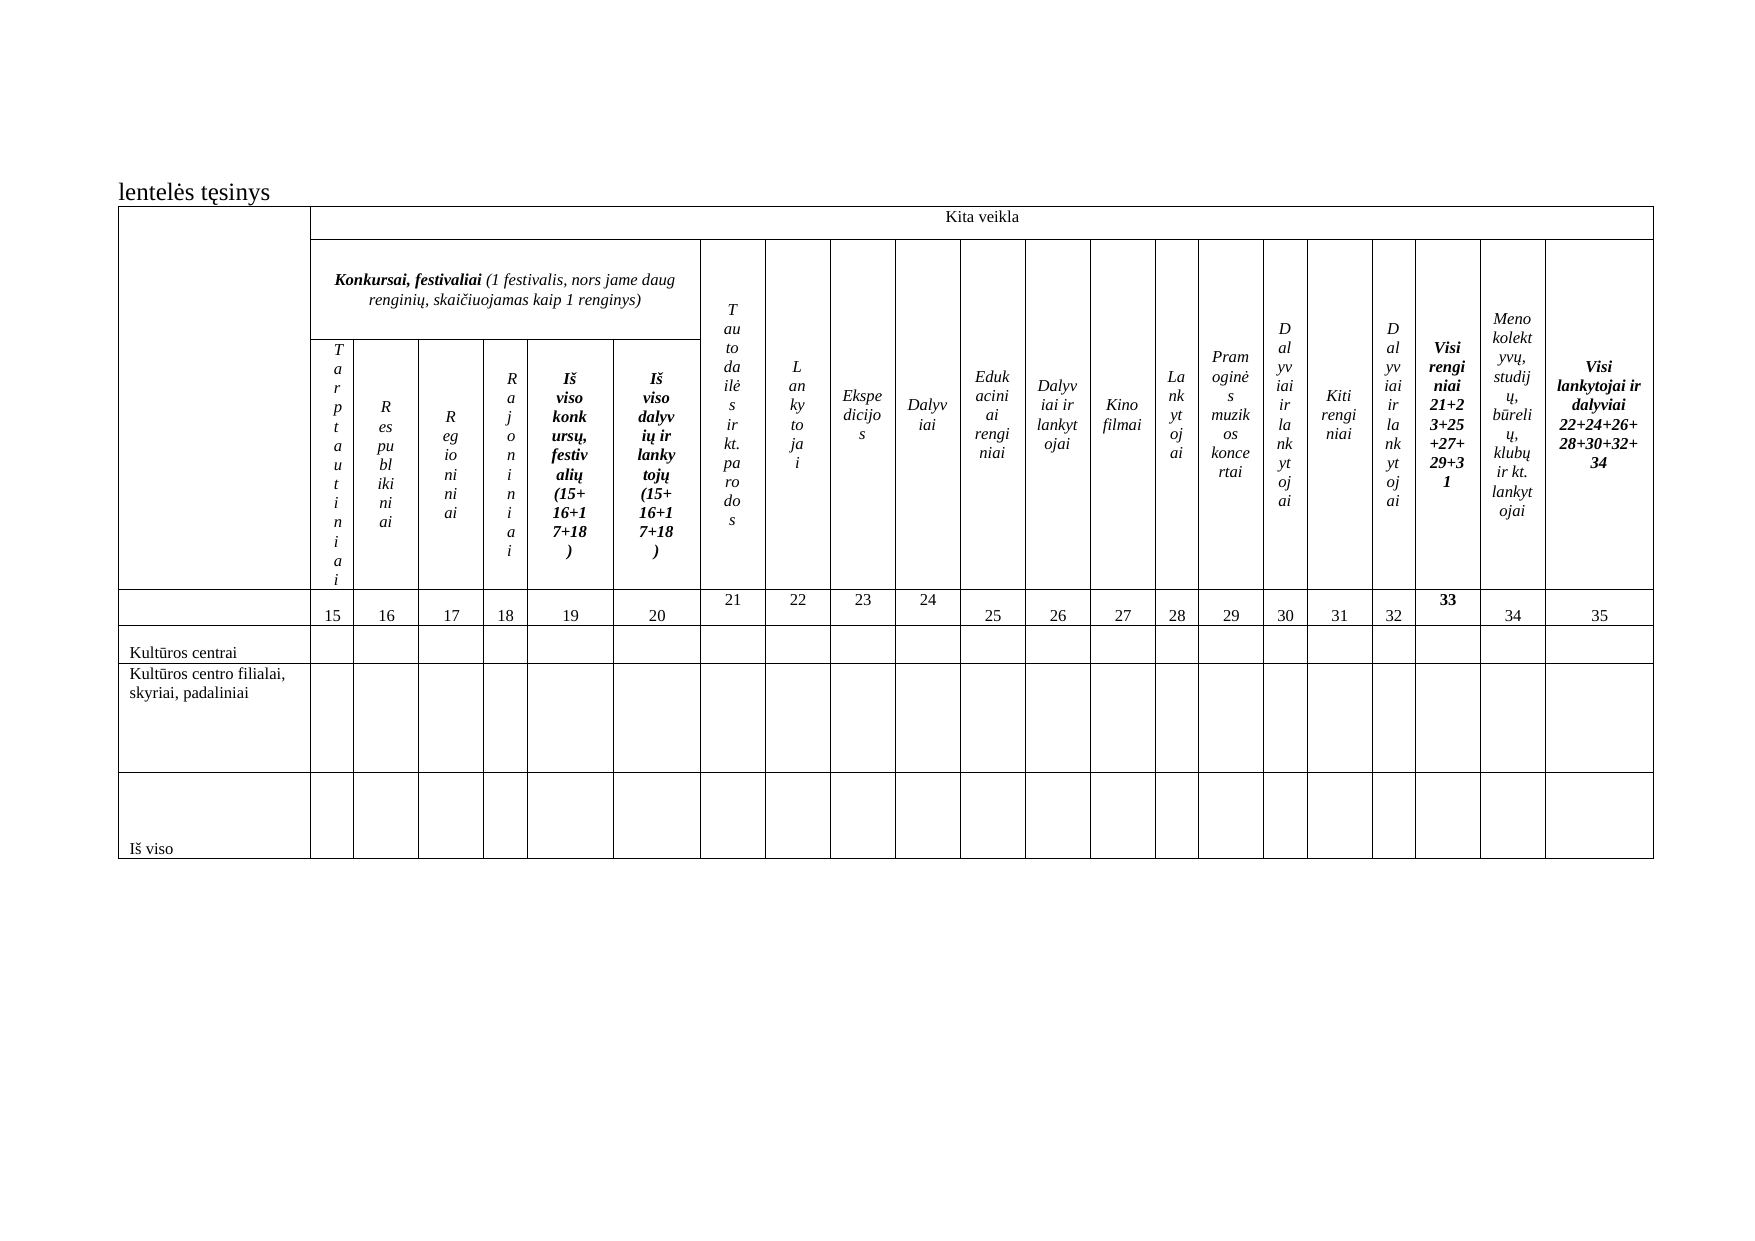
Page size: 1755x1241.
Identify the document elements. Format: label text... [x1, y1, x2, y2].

table_cell [1308, 626, 1372, 662]
table_cell 33 [1416, 590, 1480, 625]
table_cell 19 [528, 590, 613, 625]
table_cell [831, 664, 895, 772]
table_cell 15 [311, 590, 353, 625]
table_cell 31 [1308, 590, 1372, 625]
table_cell [1199, 664, 1263, 772]
table_cell Iš viso konkursų, festivalių (15+16+17+18) [528, 340, 613, 589]
table_cell Dalyviai ir lankytojai [1026, 240, 1090, 589]
table_cell [419, 664, 483, 772]
table_cell 18 [484, 590, 527, 625]
table_cell Iš viso dalyvių ir lankytojų (15+16+17+18) [614, 340, 700, 589]
table_cell [896, 664, 960, 772]
table_cell [419, 626, 483, 662]
table_cell [484, 773, 527, 858]
table_cell 32 [1373, 590, 1415, 625]
table_cell 24 [896, 590, 960, 625]
table_cell [1156, 773, 1198, 858]
table_cell Meno kolektyvų, studijų, būrelių, klubų ir kt. lankytojai [1481, 240, 1545, 589]
text lentelės tęsinys [118, 177, 1636, 206]
table_cell 16 [354, 590, 418, 625]
table_cell 29 [1199, 590, 1263, 625]
table_cell [1308, 664, 1372, 772]
table_cell [1026, 626, 1090, 662]
table_cell Kiti renginiai [1308, 240, 1372, 589]
table_cell Kultūros centrai [119, 626, 310, 662]
table_cell Rajoniniai [484, 340, 527, 589]
table_cell Edukaciniai renginiai [961, 240, 1025, 589]
table_cell [1199, 626, 1263, 662]
table_cell [1026, 664, 1090, 772]
table_cell 34 [1481, 590, 1545, 625]
table_cell [1156, 664, 1198, 772]
table_cell Iš viso [119, 773, 310, 858]
table_cell [354, 664, 418, 772]
table_cell [419, 773, 483, 858]
table_cell [1264, 626, 1307, 662]
table_cell [1373, 664, 1415, 772]
table_cell [961, 626, 1025, 662]
table_cell [528, 664, 613, 772]
table_cell [1199, 773, 1263, 858]
table_cell [766, 773, 830, 858]
table_cell Visi lankytojai ir dalyviai 22+24+26+28+30+32+34 [1546, 240, 1653, 589]
table_cell Ekspedicijos [831, 240, 895, 589]
table_cell [354, 773, 418, 858]
table_cell 27 [1091, 590, 1155, 625]
table_cell [896, 773, 960, 858]
table_cell Lankytojai [1156, 240, 1198, 589]
table_cell Tarptautiniai [311, 340, 353, 589]
table_cell [1546, 664, 1653, 772]
table_header Kita veikla [311, 207, 1653, 239]
table_cell [831, 626, 895, 662]
table_cell 23 [831, 590, 895, 625]
table_cell [1026, 773, 1090, 858]
table_cell 25 [961, 590, 1025, 625]
table_cell [701, 626, 765, 662]
table_cell 26 [1026, 590, 1090, 625]
table_cell Visi renginiai 21+23+25+27+29+31 [1416, 240, 1480, 589]
table_cell [1373, 626, 1415, 662]
table_cell [1481, 664, 1545, 772]
table_cell [1481, 773, 1545, 858]
table_cell [961, 773, 1025, 858]
table_cell [1416, 664, 1480, 772]
table_cell [1091, 626, 1155, 662]
table_cell [1156, 626, 1198, 662]
table_cell 35 [1546, 590, 1653, 625]
table_cell [354, 626, 418, 662]
table_cell [1091, 664, 1155, 772]
table_cell [614, 773, 700, 858]
table_cell Dalyviai [896, 240, 960, 589]
table_cell [484, 664, 527, 772]
table_cell [896, 626, 960, 662]
table_cell [528, 773, 613, 858]
table_cell [614, 626, 700, 662]
table_cell Dalyviai ir lankytojai [1264, 240, 1307, 589]
table_cell [1264, 773, 1307, 858]
table_cell Kino filmai [1091, 240, 1155, 589]
table_cell [831, 773, 895, 858]
table_cell [1546, 626, 1653, 662]
table_cell [1481, 626, 1545, 662]
table_cell [1416, 773, 1480, 858]
table_cell 20 [614, 590, 700, 625]
table_cell Lankytojai [766, 240, 830, 589]
table_cell [1546, 773, 1653, 858]
table_cell [961, 664, 1025, 772]
table_cell [701, 773, 765, 858]
table_cell [1091, 773, 1155, 858]
table_cell Tautodailės ir kt. parodos [701, 240, 765, 589]
table_cell Respublikiniai [354, 340, 418, 589]
table_cell [484, 626, 527, 662]
table_cell [311, 626, 353, 662]
table_cell [1416, 626, 1480, 662]
table_cell 21 [701, 590, 765, 625]
table_cell [311, 773, 353, 858]
table_cell 17 [419, 590, 483, 625]
table_cell [1373, 773, 1415, 858]
table_cell [311, 664, 353, 772]
table_cell [614, 664, 700, 772]
table_cell Pramoginės muzikos koncertai [1199, 240, 1263, 589]
table_header [119, 207, 310, 589]
table_cell Dalyviai ir lankytojai [1373, 240, 1415, 589]
table_cell [766, 664, 830, 772]
table_cell 30 [1264, 590, 1307, 625]
table_cell [1308, 773, 1372, 858]
table_cell [119, 590, 310, 625]
table_cell [1264, 664, 1307, 772]
table_cell [766, 626, 830, 662]
table_cell Konkursai, festivaliai (1 festivalis, nors jame daug renginių, skaičiuojamas kaip 1 renginys) [311, 240, 700, 339]
table_cell Regioniniai [419, 340, 483, 589]
table_cell 28 [1156, 590, 1198, 625]
table_cell Kultūros centro filialai, skyriai, padaliniai [119, 664, 310, 772]
table_cell [528, 626, 613, 662]
table_cell 22 [766, 590, 830, 625]
table_cell [701, 664, 765, 772]
